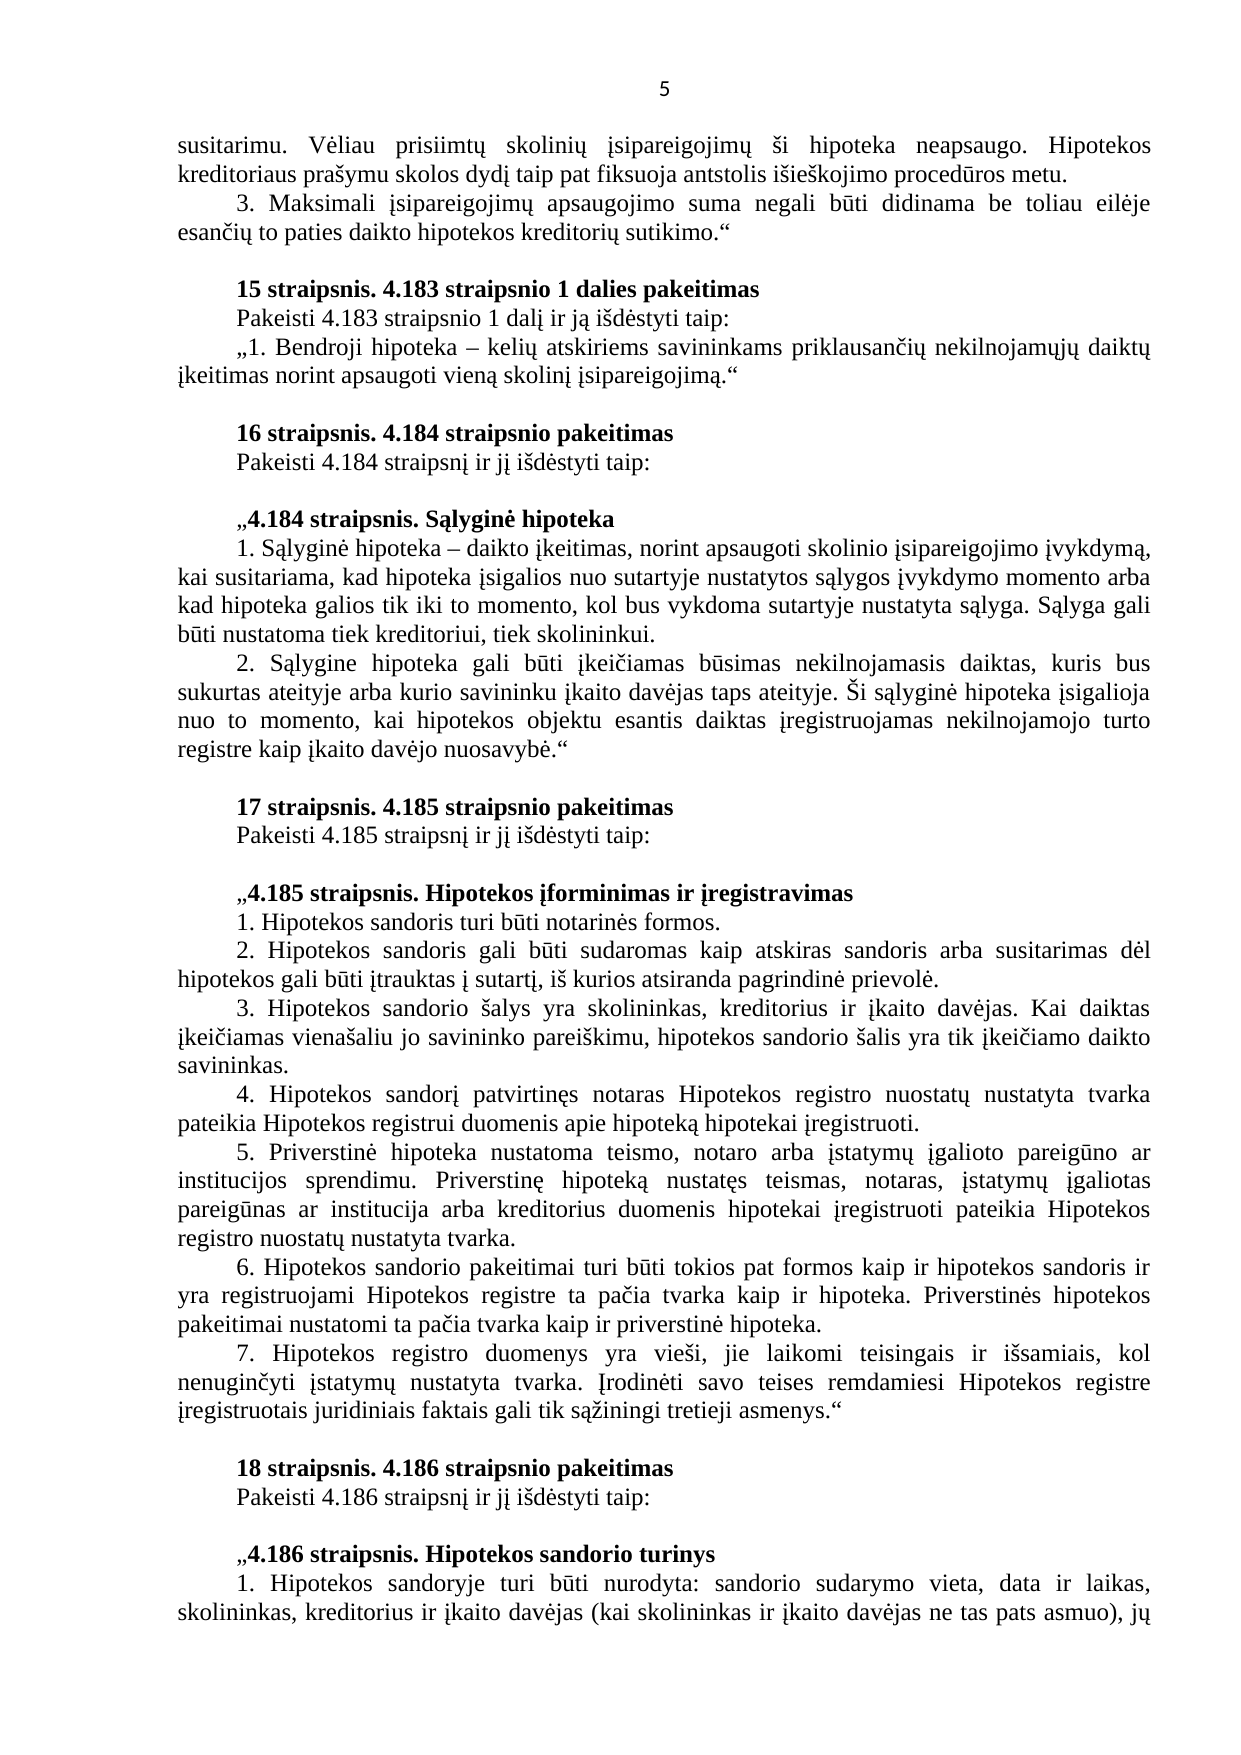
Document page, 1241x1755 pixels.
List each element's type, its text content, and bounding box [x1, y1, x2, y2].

text Pakeisti 4.186 straipsnį ir jį išdėstyti taip: [177, 1482, 1152, 1511]
text 17 straipsnis. 4.185 straipsnio pakeitimas [177, 792, 1152, 821]
text 3. Maksimali įsipareigojimų apsaugojimo suma negali būti didinama be toliau eilėje esančių to paties daikto hipotekos kreditorių sutikimo.“ [177, 188, 1152, 246]
text 15 straipsnis. 4.183 straipsnio 1 dalies pakeitimas [177, 274, 1152, 303]
text Pakeisti 4.185 straipsnį ir jį išdėstyti taip: [177, 821, 1152, 849]
text 16 straipsnis. 4.184 straipsnio pakeitimas [177, 418, 1152, 447]
text 1. Hipotekos sandoryje turi būti nurodyta: sandorio sudarymo vieta, data ir laikas, skolininkas, kreditorius ir įkaito davėjas (kai skolininkas ir įkaito davėjas ne tas pats asmuo), jų [177, 1568, 1152, 1626]
text susitarimu. Vėliau prisiimtų skolinių įsipareigojimų ši hipoteka neapsaugo. Hipotekos kreditoriaus prašymu skolos dydį taip pat fiksuoja antstolis išieškojimo procedūros metu. [177, 131, 1152, 188]
text Pakeisti 4.184 straipsnį ir jį išdėstyti taip: [177, 447, 1152, 476]
text 7. Hipotekos registro duomenys yra vieši, jie laikomi teisingais ir išsamiais, kol nenuginčyti įstatymų nustatyta tvarka. Įrodinėti savo teises remdamiesi Hipotekos registre įregistruotais juridiniais faktais gali tik sąžiningi tretieji asmenys.“ [177, 1338, 1152, 1424]
text 6. Hipotekos sandorio pakeitimai turi būti tokios pat formos kaip ir hipotekos sandoris ir yra registruojami Hipotekos registre ta pačia tvarka kaip ir hipoteka. Priverstinės hipotekos pakeitimai nustatomi ta pačia tvarka kaip ir priverstinė hipoteka. [177, 1252, 1152, 1338]
text 5. Priverstinė hipoteka nustatoma teismo, notaro arba įstatymų įgalioto pareigūno ar institucijos sprendimu. Priverstinę hipoteką nustatęs teismas, notaras, įstatymų įgaliotas pareigūnas ar institucija arba kreditorius duomenis hipotekai įregistruoti pateikia Hipotekos registro nuostatų nustatyta tvarka. [177, 1137, 1152, 1252]
text „4.184 straipsnis. Sąlyginė hipoteka [177, 504, 1152, 533]
text „4.185 straipsnis. Hipotekos įforminimas ir įregistravimas [177, 878, 1152, 907]
text 1. Sąlyginė hipoteka – daikto įkeitimas, norint apsaugoti skolinio įsipareigojimo įvykdymą, kai susitariama, kad hipoteka įsigalios nuo sutartyje nustatytos sąlygos įvykdymo momento arba kad hipoteka galios tik iki to momento, kol bus vykdoma sutartyje nustatyta sąlyga. Sąlyga gali būti nustatoma tiek kreditoriui, tiek skolininkui. [177, 533, 1152, 648]
text 2. Sąlygine hipoteka gali būti įkeičiamas būsimas nekilnojamasis daiktas, kuris bus sukurtas ateityje arba kurio savininku įkaito davėjas taps ateityje. Ši sąlyginė hipoteka įsigalioja nuo to momento, kai hipotekos objektu esantis daiktas įregistruojamas nekilnojamojo turto registre kaip įkaito davėjo nuosavybė.“ [177, 648, 1152, 763]
text „1. Bendroji hipoteka – kelių atskiriems savininkams priklausančių nekilnojamųjų daiktų įkeitimas norint apsaugoti vieną skolinį įsipareigojimą.“ [177, 332, 1152, 389]
text 2. Hipotekos sandoris gali būti sudaromas kaip atskiras sandoris arba susitarimas dėl hipotekos gali būti įtrauktas į sutartį, iš kurios atsiranda pagrindinė prievolė. [177, 936, 1152, 993]
text 4. Hipotekos sandorį patvirtinęs notaras Hipotekos registro nuostatų nustatyta tvarka pateikia Hipotekos registrui duomenis apie hipoteką hipotekai įregistruoti. [177, 1079, 1152, 1137]
text 3. Hipotekos sandorio šalys yra skolininkas, kreditorius ir įkaito davėjas. Kai daiktas įkeičiamas vienašaliu jo savininko pareiškimu, hipotekos sandorio šalis yra tik įkeičiamo daikto savininkas. [177, 993, 1152, 1079]
text 18 straipsnis. 4.186 straipsnio pakeitimas [177, 1453, 1152, 1482]
text „4.186 straipsnis. Hipotekos sandorio turinys [177, 1539, 1152, 1568]
text 1. Hipotekos sandoris turi būti notarinės formos. [177, 907, 1152, 936]
text Pakeisti 4.183 straipsnio 1 dalį ir ją išdėstyti taip: [177, 303, 1152, 332]
